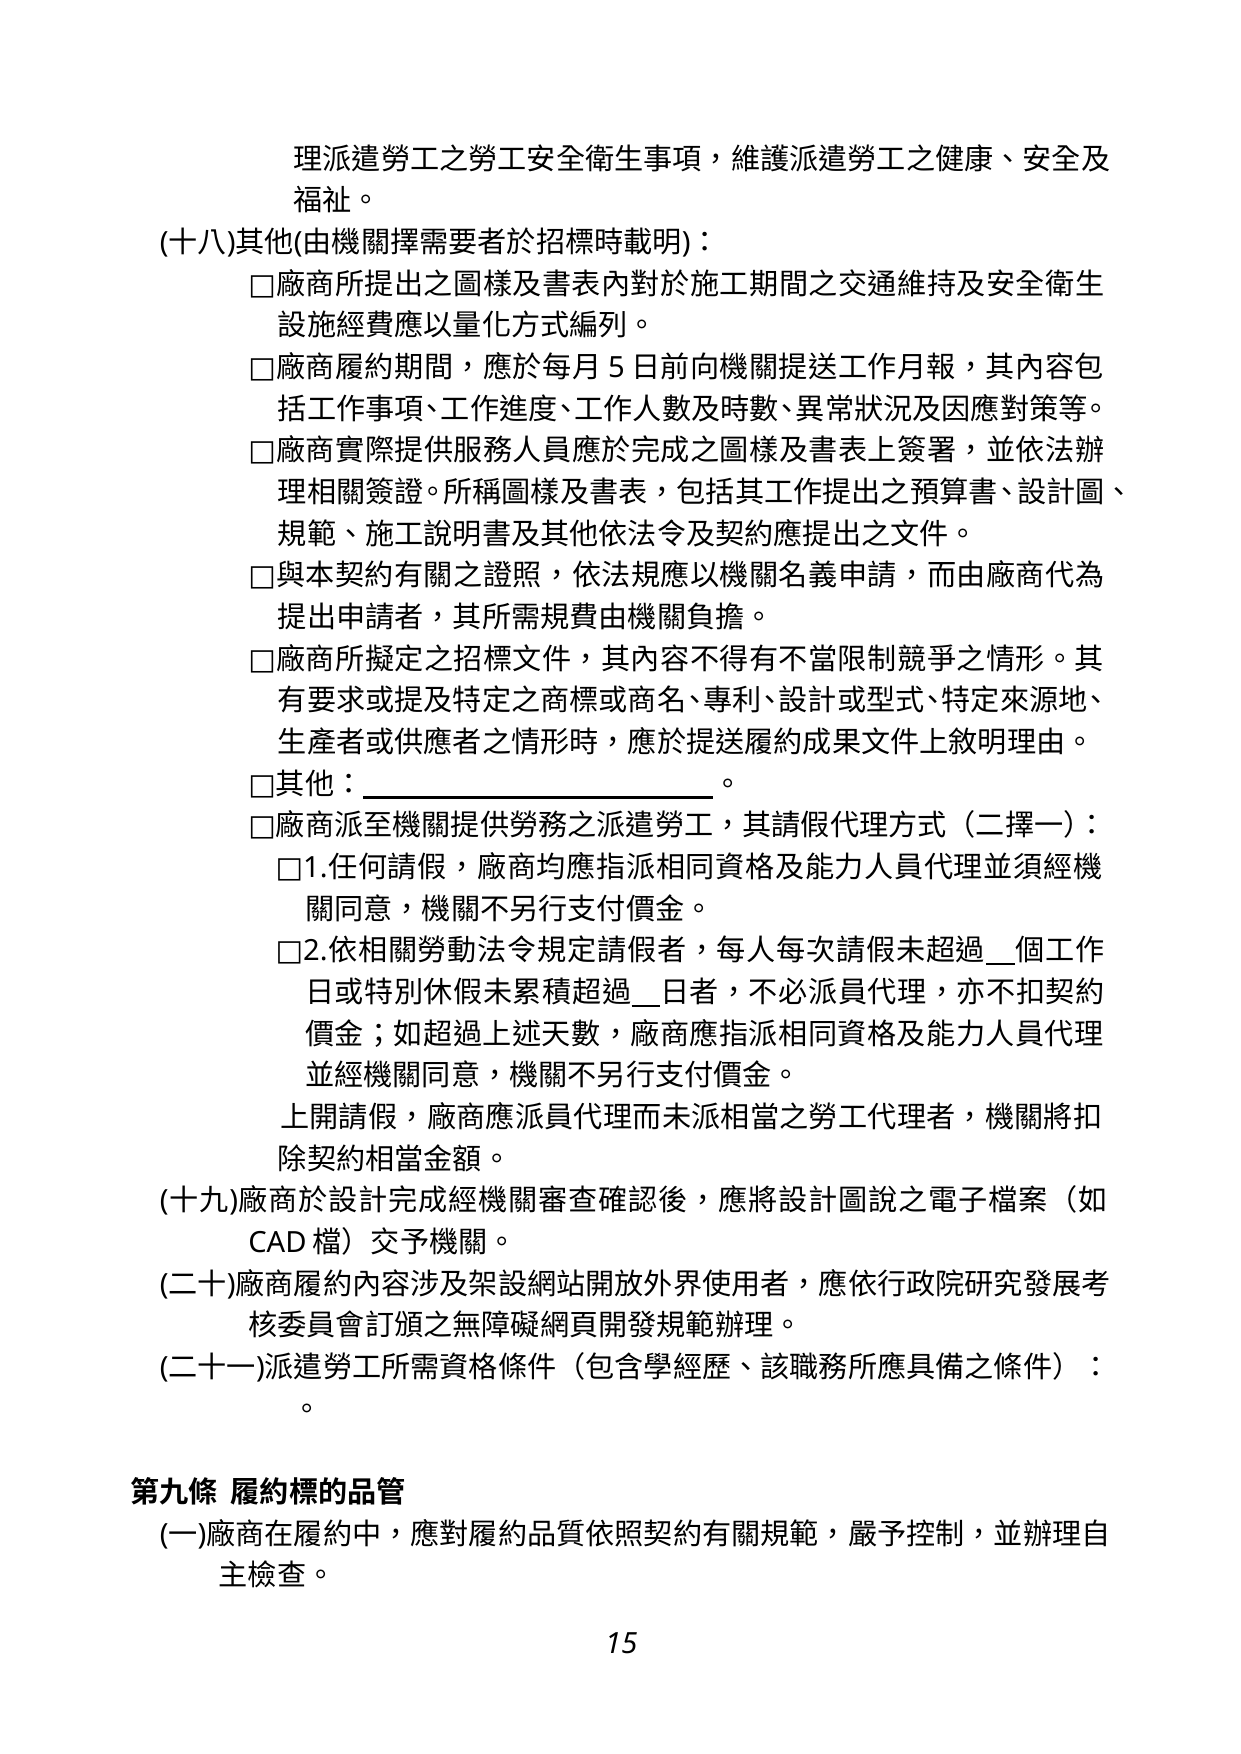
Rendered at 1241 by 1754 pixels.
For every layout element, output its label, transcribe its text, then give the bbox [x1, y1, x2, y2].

text (二十一)派遣勞工所需資格條件（包含學經歷、該職務所應具備之條件）： 。 [159, 1344, 1110, 1427]
text (十八)其他(由機關擇需要者於招標時載明)： [159, 219, 1110, 261]
text □其他： 。 [248, 761, 1104, 802]
text (十九)廠商於設計完成經機關審查確認後，應將設計圖說之電子檔案（如CAD檔）交予機關。 [159, 1177, 1110, 1261]
text □廠商所擬定之招標文件，其內容不得有不當限制競爭之情形。其有要求或提及特定之商標或商名、專利、設計或型式、特定來源地、生產者或供應者之情形時，應於提送履約成果文件上敘明理由。 [248, 636, 1104, 761]
text □廠商實際提供服務人員應於完成之圖樣及書表上簽署，並依法辦理相關簽證。所稱圖樣及書表，包括其工作提出之預算書、設計圖、規範、施工說明書及其他依法令及契約應提出之文件。 [248, 427, 1104, 552]
text □廠商履約期間，應於每月5日前向機關提送工作月報，其內容包括工作事項、工作進度、工作人數及時數、異常狀況及因應對策等。 [248, 344, 1104, 427]
text (一)廠商在履約中，應對履約品質依照契約有關規範，嚴予控制，並辦理自主檢查。 [159, 1511, 1110, 1594]
text 上開請假，廠商應派員代理而未派相當之勞工代理者，機關將扣除契約相當金額。 [278, 1094, 1104, 1177]
text (二十)廠商履約內容涉及架設網站開放外界使用者，應依行政院研究發展考核委員會訂頒之無障礙網頁開發規範辦理。 [159, 1261, 1110, 1344]
list 理派遣勞工之勞工安全衛生事項，維護派遣勞工之健康、安全及福祉。 [247, 136, 1110, 219]
text 第九條 履約標的品管 [130, 1469, 1110, 1511]
text □1.任何請假，廠商均應指派相同資格及能力人員代理並須經機關同意，機關不另行支付價金。 [275, 844, 1104, 927]
text □廠商派至機關提供勞務之派遣勞工，其請假代理方式（二擇一）： [248, 802, 1104, 844]
text □2.依相關勞動法令規定請假者，每人每次請假未超過 個工作日或特別休假未累積超過 日者，不必派員代理，亦不扣契約價金；如超過上述天數，廠商應指派相同資格及能力人員代理並經機關同意，機關不另行支付價金。 [275, 927, 1104, 1094]
text □與本契約有關之證照，依法規應以機關名義申請，而由廠商代為提出申請者，其所需規費由機關負擔。 [248, 552, 1104, 636]
text □廠商所提出之圖樣及書表內對於施工期間之交通維持及安全衛生設施經費應以量化方式編列。 [248, 261, 1104, 344]
